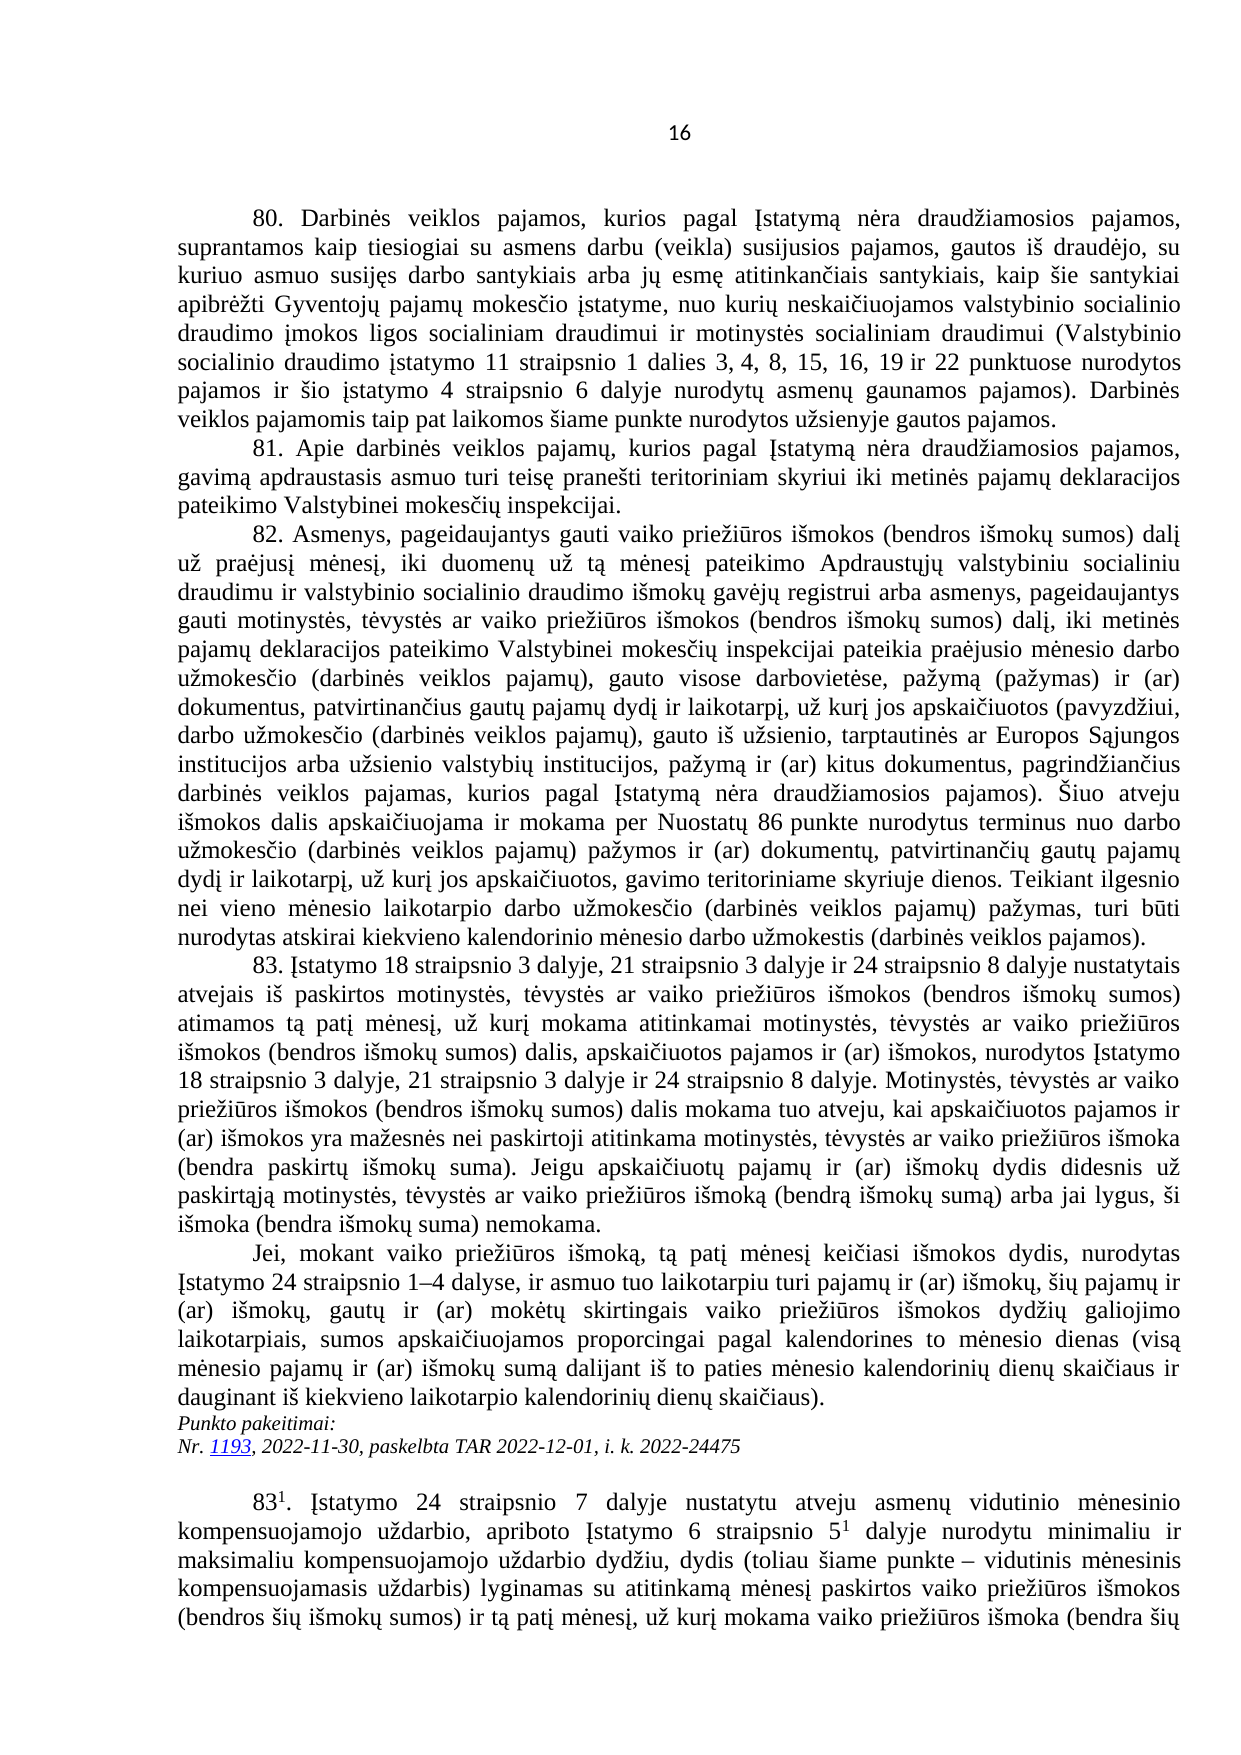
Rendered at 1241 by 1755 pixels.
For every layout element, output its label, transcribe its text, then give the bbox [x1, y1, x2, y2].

text Nr. 1193, 2022-11-30, paskelbta TAR 2022-12-01, i. k. 2022-24475 [177, 1434, 1181, 1458]
text 80. Darbinės veiklos pajamos, kurios pagal Įstatymą nėra draudžiamosios pajamos, suprantamos kaip tiesiogiai su asmens darbu (veikla) susijusios pajamos, gautos iš draudėjo, su kuriuo asmuo susijęs darbo santykiais arba jų esmę atitinkančiais santykiais, kaip šie santykiai apibrėžti Gyventojų pajamų mokesčio įstatyme, nuo kurių neskaičiuojamos valstybinio socialinio draudimo įmokos ligos socialiniam draudimui ir motinystės socialiniam draudimui (Valstybinio socialinio draudimo įstatymo 11 straipsnio 1 dalies 3, 4, 8, 15, 16, 19 ir 22 punktuose nurodytos pajamos ir šio įstatymo 4 straipsnio 6 dalyje nurodytų asmenų gaunamos pajamos). Darbinės veiklos pajamomis taip pat laikomos šiame punkte nurodytos užsienyje gautos pajamos. [177, 203, 1181, 433]
text 81. Apie darbinės veiklos pajamų, kurios pagal Įstatymą nėra draudžiamosios pajamos, gavimą apdraustasis asmuo turi teisę pranešti teritoriniam skyriui iki metinės pajamų deklaracijos pateikimo Valstybinei mokesčių inspekcijai. [177, 433, 1181, 519]
text 831. Įstatymo 24 straipsnio 7 dalyje nustatytu atveju asmenų vidutinio mėnesinio kompensuojamojo uždarbio, apriboto Įstatymo 6 straipsnio 51 dalyje nurodytu minimaliu ir maksimaliu kompensuojamojo uždarbio dydžiu, dydis (toliau šiame punkte – vidutinis mėnesinis kompensuojamasis uždarbis) lyginamas su atitinkamą mėnesį paskirtos vaiko priežiūros išmokos (bendros šių išmokų sumos) ir tą patį mėnesį, už kurį mokama vaiko priežiūros išmoka (bendra šių [177, 1487, 1181, 1631]
text 83. Įstatymo 18 straipsnio 3 dalyje, 21 straipsnio 3 dalyje ir 24 straipsnio 8 dalyje nustatytais atvejais iš paskirtos motinystės, tėvystės ar vaiko priežiūros išmokos (bendros išmokų sumos) atimamos tą patį mėnesį, už kurį mokama atitinkamai motinystės, tėvystės ar vaiko priežiūros išmokos (bendros išmokų sumos) dalis, apskaičiuotos pajamos ir (ar) išmokos, nurodytos Įstatymo 18 straipsnio 3 dalyje, 21 straipsnio 3 dalyje ir 24 straipsnio 8 dalyje. Motinystės, tėvystės ar vaiko priežiūros išmokos (bendros išmokų sumos) dalis mokama tuo atveju, kai apskaičiuotos pajamos ir (ar) išmokos yra mažesnės nei paskirtoji atitinkama motinystės, tėvystės ar vaiko priežiūros išmoka (bendra paskirtų išmokų suma). Jeigu apskaičiuotų pajamų ir (ar) išmokų dydis didesnis už paskirtąją motinystės, tėvystės ar vaiko priežiūros išmoką (bendrą išmokų sumą) arba jai lygus, ši išmoka (bendra išmokų suma) nemokama. [177, 950, 1181, 1238]
text Jei, mokant vaiko priežiūros išmoką, tą patį mėnesį keičiasi išmokos dydis, nurodytas Įstatymo 24 straipsnio 1–4 dalyse, ir asmuo tuo laikotarpiu turi pajamų ir (ar) išmokų, šių pajamų ir (ar) išmokų, gautų ir (ar) mokėtų skirtingais vaiko priežiūros išmokos dydžių galiojimo laikotarpiais, sumos apskaičiuojamos proporcingai pagal kalendorines to mėnesio dienas (visą mėnesio pajamų ir (ar) išmokų sumą dalijant iš to paties mėnesio kalendorinių dienų skaičiaus ir dauginant iš kiekvieno laikotarpio kalendorinių dienų skaičiaus). [177, 1238, 1181, 1410]
text 82. Asmenys, pageidaujantys gauti vaiko priežiūros išmokos (bendros išmokų sumos) dalį už praėjusį mėnesį, iki duomenų už tą mėnesį pateikimo Apdraustųjų valstybiniu socialiniu draudimu ir valstybinio socialinio draudimo išmokų gavėjų registrui arba asmenys, pageidaujantys gauti motinystės, tėvystės ar vaiko priežiūros išmokos (bendros išmokų sumos) dalį, iki metinės pajamų deklaracijos pateikimo Valstybinei mokesčių inspekcijai pateikia praėjusio mėnesio darbo užmokesčio (darbinės veiklos pajamų), gauto visose darbovietėse, pažymą (pažymas) ir (ar) dokumentus, patvirtinančius gautų pajamų dydį ir laikotarpį, už kurį jos apskaičiuotos (pavyzdžiui, darbo užmokesčio (darbinės veiklos pajamų), gauto iš užsienio, tarptautinės ar Europos Sąjungos institucijos arba užsienio valstybių institucijos, pažymą ir (ar) kitus dokumentus, pagrindžiančius darbinės veiklos pajamas, kurios pagal Įstatymą nėra draudžiamosios pajamos). Šiuo atveju išmokos dalis apskaičiuojama ir mokama per Nuostatų 86 punkte nurodytus terminus nuo darbo užmokesčio (darbinės veiklos pajamų) pažymos ir (ar) dokumentų, patvirtinančių gautų pajamų dydį ir laikotarpį, už kurį jos apskaičiuotos, gavimo teritoriniame skyriuje dienos. Teikiant ilgesnio nei vieno mėnesio laikotarpio darbo užmokesčio (darbinės veiklos pajamų) pažymas, turi būti nurodytas atskirai kiekvieno kalendorinio mėnesio darbo užmokestis (darbinės veiklos pajamos). [177, 519, 1181, 950]
text Punkto pakeitimai: [177, 1410, 1181, 1434]
